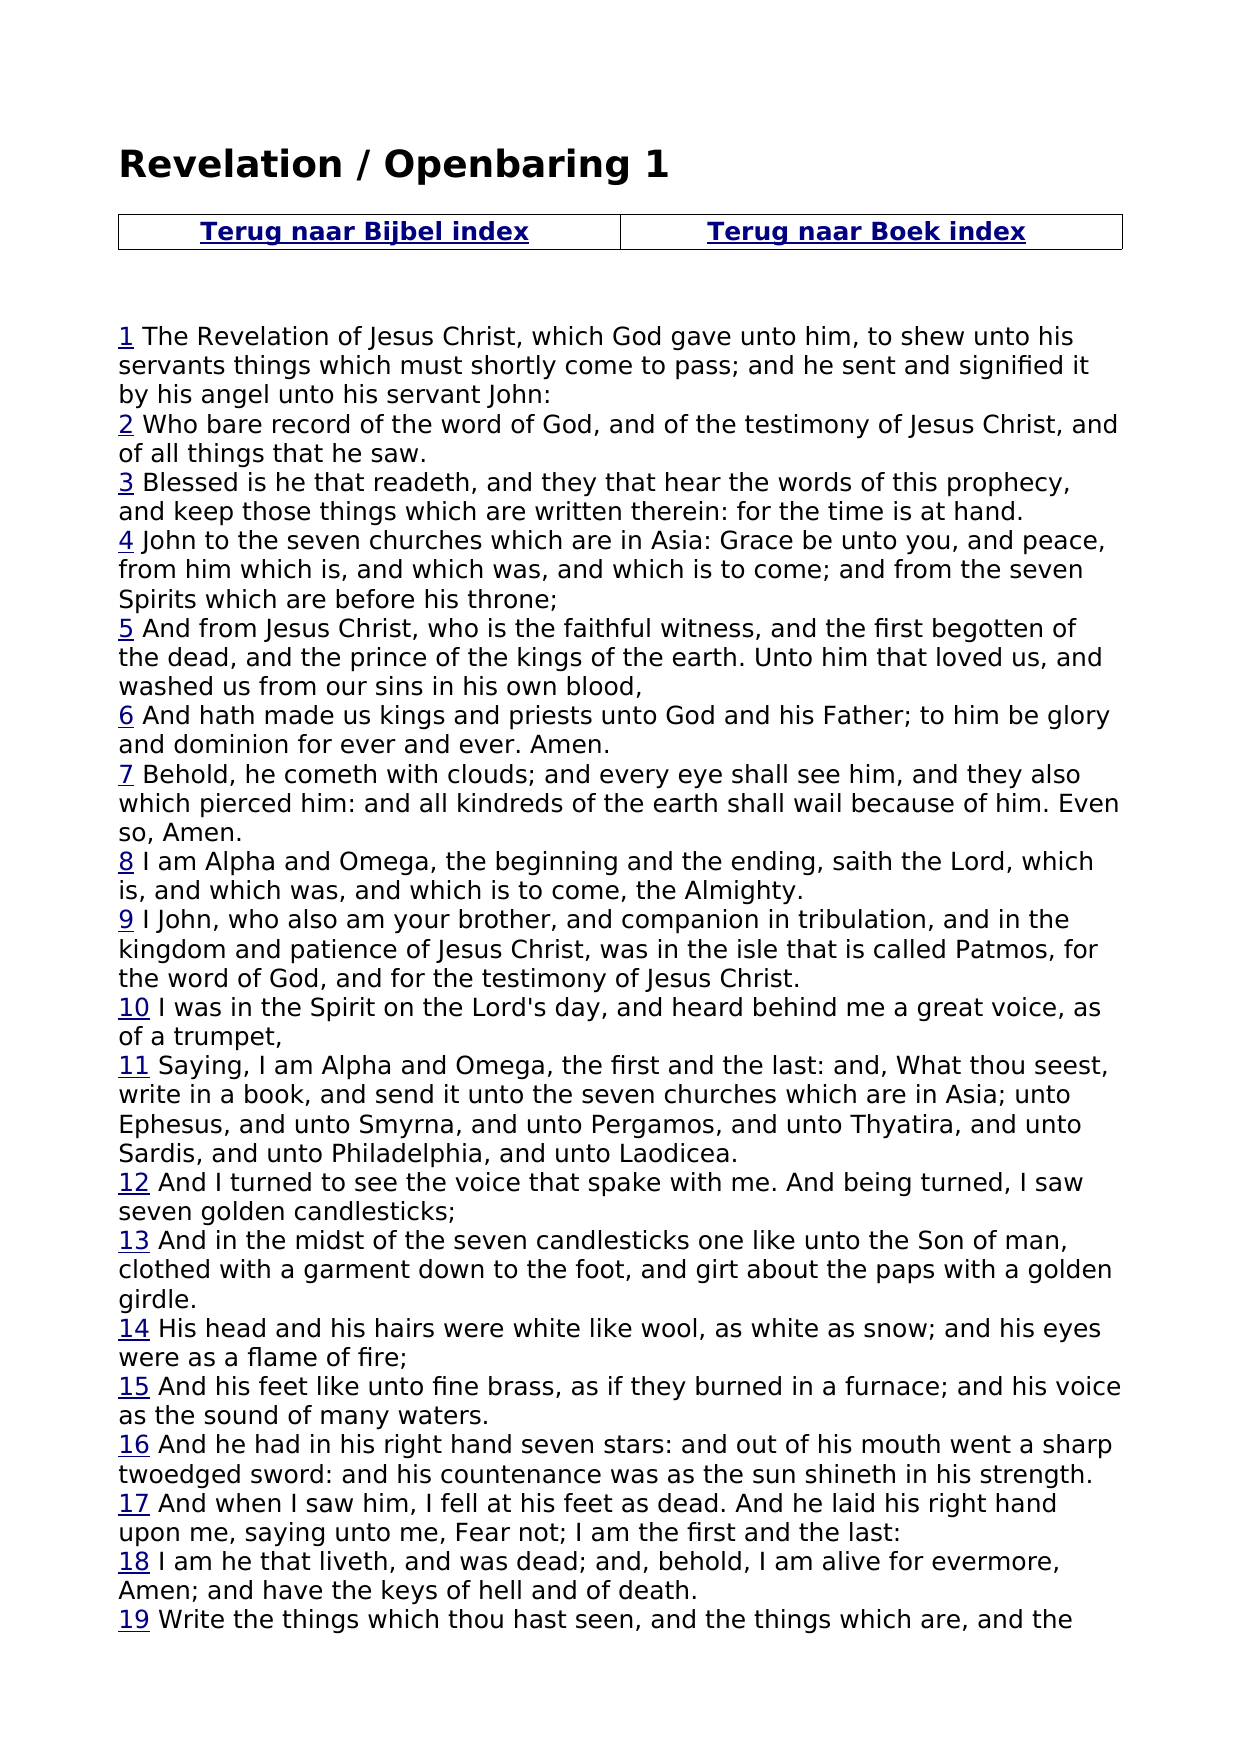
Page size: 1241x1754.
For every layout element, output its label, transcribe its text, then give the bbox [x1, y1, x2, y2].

subtitle Revelation / Openbaring 1 [118, 143, 1122, 187]
table_header Terug naar Boek index [621, 215, 1122, 249]
text 1 The Revelation of Jesus Christ, which God gave unto him, to shew unto his servants things which must shortly come to pass; and he sent and signified it by his angel unto his servant John: 2 Who bare record of the word of God, and of the testimony of Jesus Christ, and of all things that he saw. 3 Blessed is he that readeth, and they that hear the words of this prophecy, and keep those things which are written therein: for the time is at hand. 4 John to the seven churches which are in Asia: Grace be unto you, and peace, from him which is, and which was, and which is to come; and from the seven Spirits which are before his throne; 5 And from Jesus Christ, who is the faithful witness, and the first begotten of the dead, and the prince of the kings of the earth. Unto him that loved us, and washed us from our sins in his own blood, 6 And hath made us kings and priests unto God and his Father; to him be glory and dominion for ever and ever. Amen. 7 Behold, he cometh with clouds; and every eye shall see him, and they also which pierced him: and all kindreds of the earth shall wail because of him. Even so, Amen. 8 I am Alpha and Omega, the beginning and the ending, saith the Lord, which is, and which was, and which is to come, the Almighty. 9 I John, who also am your brother, and companion in tribulation, and in the kingdom and patience of Jesus Christ, was in the isle that is called Patmos, for the word of God, and for the testimony of Jesus Christ. 10 I was in the Spirit on the Lord's day, and heard behind me a great voice, as of a trumpet, 11 Saying, I am Alpha and Omega, the first and the last: and, What thou seest, write in a book, and send it unto the seven churches which are in Asia; unto Ephesus, and unto Smyrna, and unto Pergamos, and unto Thyatira, and unto Sardis, and unto Philadelphia, and unto Laodicea. 12 And I turned to see the voice that spake with me. And being turned, I saw seven golden candlesticks; 13 And in the midst of the seven candlesticks one like unto the Son of man, clothed with a garment down to the foot, and girt about the paps with a golden girdle. 14 His head and his hairs were white like wool, as white as snow; and his eyes were as a flame of fire; 15 And his feet like unto fine brass, as if they burned in a furnace; and his voice as the sound of many waters. 16 And he had in his right hand seven stars: and out of his mouth went a sharp twoedged sword: and his countenance was as the sun shineth in his strength. 17 And when I saw him, I fell at his feet as dead. And he laid his right hand upon me, saying unto me, Fear not; I am the first and the last: 18 I am he that liveth, and was dead; and, behold, I am alive for evermore, Amen; and have the keys of hell and of death. 19 Write the things which thou hast seen, and the things which are, and the [118, 264, 1122, 1635]
table_header Terug naar Bijbel index [119, 215, 620, 249]
